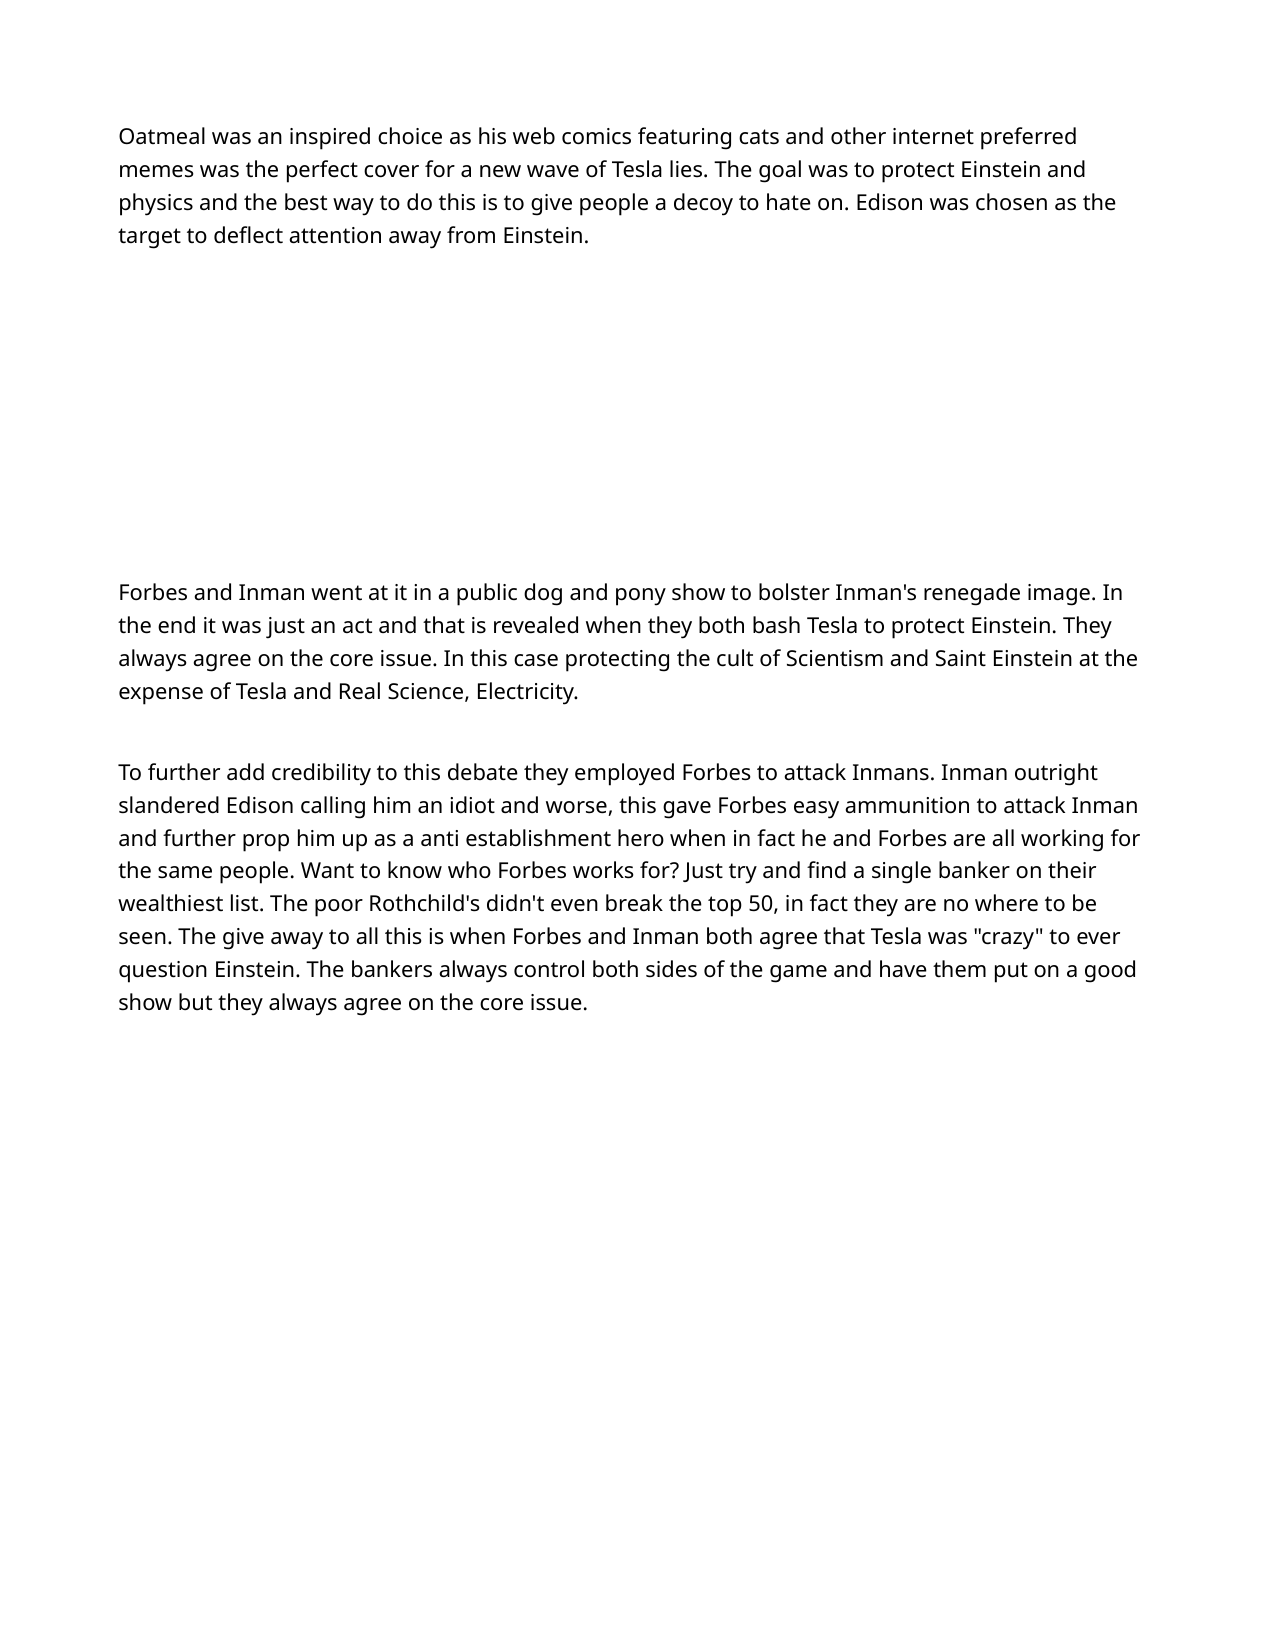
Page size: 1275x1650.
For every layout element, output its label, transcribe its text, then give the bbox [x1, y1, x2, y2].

text To further add credibility to this debate they employed Forbes to attack Inmans. Inman outright slandered Edison calling him an idiot and worse, this gave Forbes easy ammunition to attack Inman and further prop him up as a anti establishment hero when in fact he and Forbes are all working for the same people. Want to know who Forbes works for? Just try and find a single banker on their wealthiest list. The poor Rothchild's didn't even break the top 50, in fact they are no where to be seen. The give away to all this is when Forbes and Inman both agree that Tesla was "crazy" to ever question Einstein. The bankers always control both sides of the game and have them put on a good show but they always agree on the core issue. [118, 754, 1157, 1017]
text Forbes and Inman went at it in a public dog and pony show to bolster Inman's renegade image. In the end it was just an act and that is revealed when they both bash Tesla to protect Einstein. They always agree on the core issue. In this case protecting the cult of Scientism and Saint Einstein at the expense of Tesla and Real Science, Electricity. [118, 574, 1157, 706]
text Oatmeal was an inspired choice as his web comics featuring cats and other internet preferred memes was the perfect cover for a new wave of Tesla lies. The goal was to protect Einstein and physics and the best way to do this is to give people a decoy to hate on. Edison was chosen as the target to deflect attention away from Einstein. [118, 118, 1157, 249]
